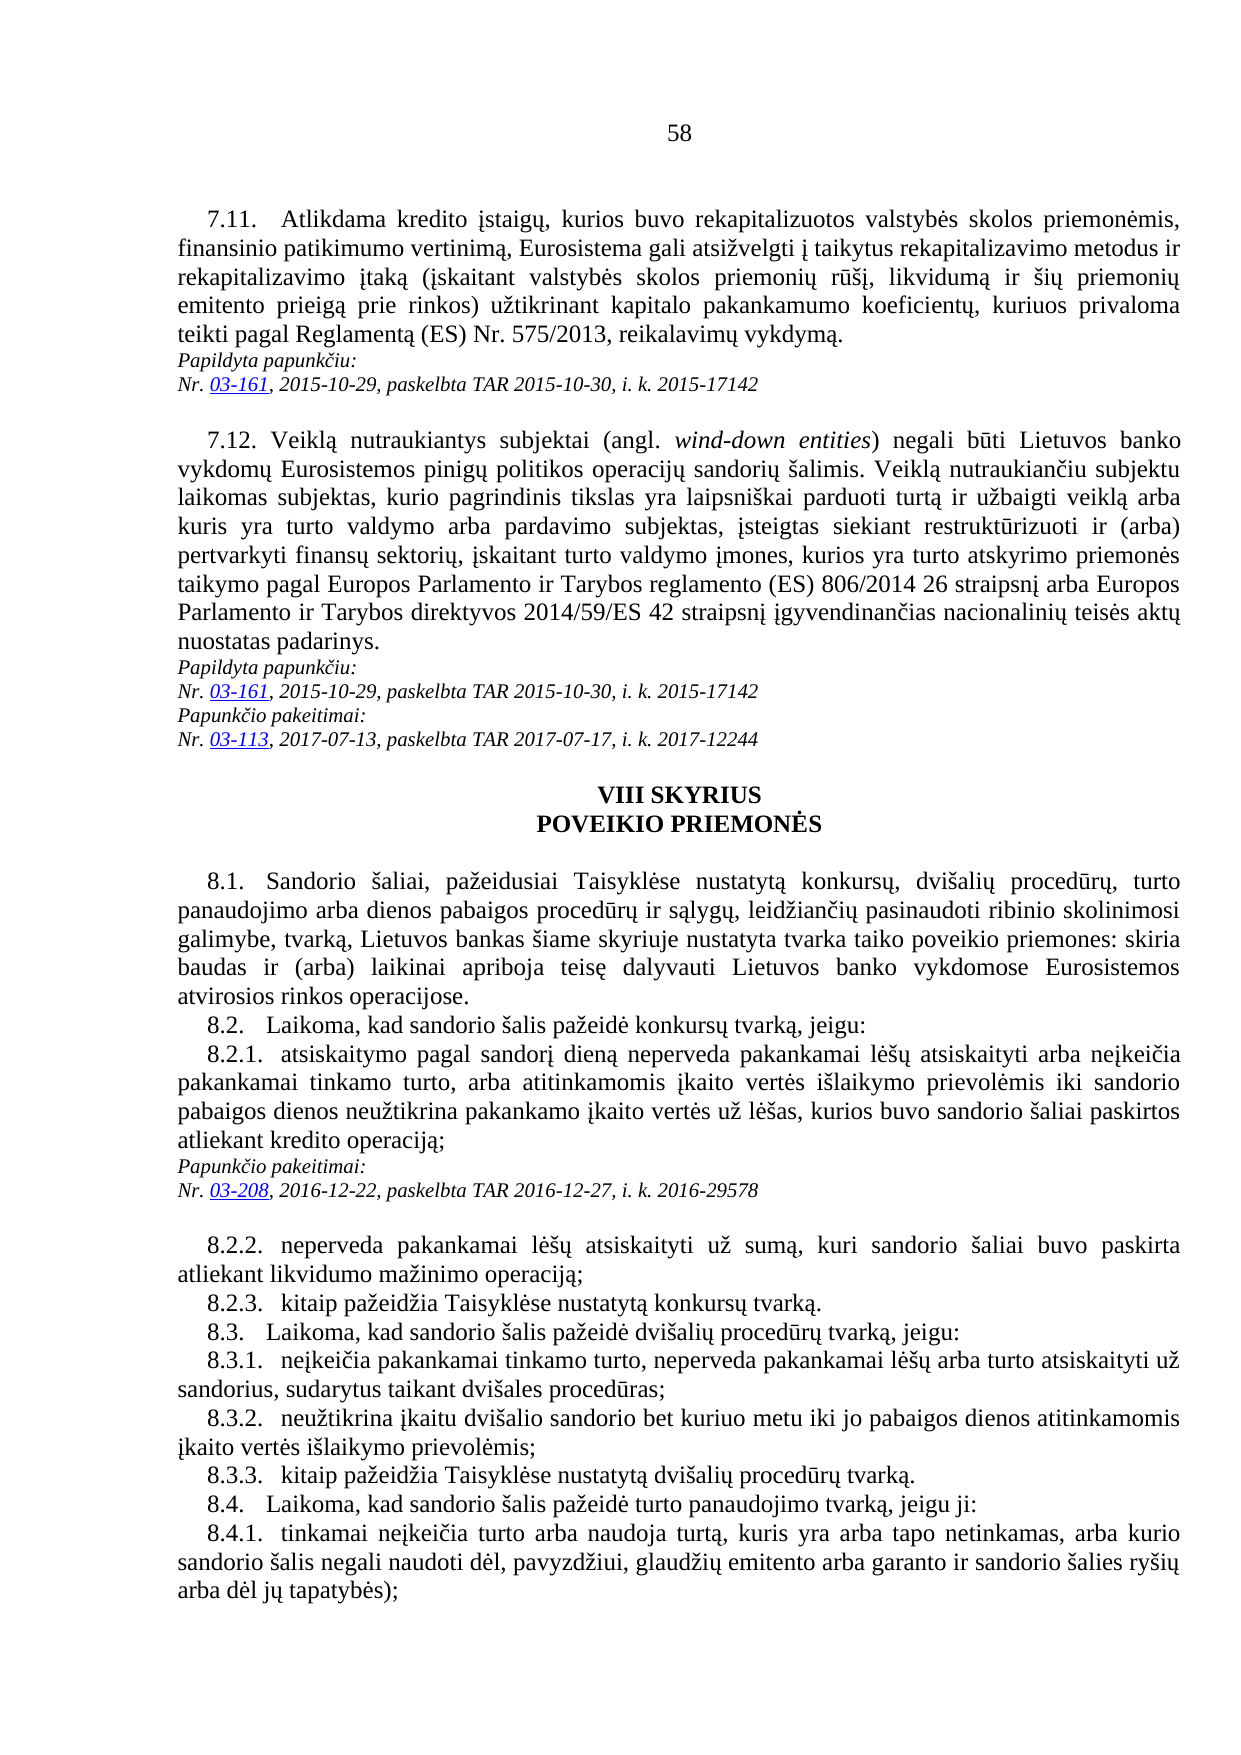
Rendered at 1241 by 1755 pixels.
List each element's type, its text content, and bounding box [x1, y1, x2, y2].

text Papildyta papunkčiu: [177, 655, 1181, 679]
text 8.2. Laikoma, kad sandorio šalis pažeidė konkursų tvarką, jeigu: [177, 1010, 1181, 1039]
text Nr. 03-161, 2015-10-29, paskelbta TAR 2015-10-30, i. k. 2015-17142 [177, 679, 1181, 703]
text 8.2.2. neperveda pakankamai lėšų atsiskaityti už sumą, kuri sandorio šaliai buvo paskirta atliekant likvidumo mažinimo operaciją; [177, 1231, 1181, 1288]
text 7.11. Atlikdama kredito įstaigų, kurios buvo rekapitalizuotos valstybės skolos priemonėmis, finansinio patikimumo vertinimą, Eurosistema gali atsižvelgti į taikytus rekapitalizavimo metodus ir rekapitalizavimo įtaką (įskaitant valstybės skolos priemonių rūšį, likvidumą ir šių priemonių emitento prieigą prie rinkos) užtikrinant kapitalo pakankamumo koeficientų, kuriuos privaloma teikti pagal Reglamentą (ES) Nr. 575/2013, reikalavimų vykdymą. [177, 204, 1181, 348]
text 8.3. Laikoma, kad sandorio šalis pažeidė dvišalių procedūrų tvarką, jeigu: [177, 1317, 1181, 1346]
text 8.1. Sandorio šaliai, pažeidusiai Taisyklėse nustatytą konkursų, dvišalių procedūrų, turto panaudojimo arba dienos pabaigos procedūrų ir sąlygų, leidžiančių pasinaudoti ribinio skolinimosi galimybe, tvarką, Lietuvos bankas šiame skyriuje nustatyta tvarka taiko poveikio priemones: skiria baudas ir (arba) laikinai apriboja teisę dalyvauti Lietuvos banko vykdomose Eurosistemos atvirosios rinkos operacijose. [177, 866, 1181, 1010]
text 8.3.1. neįkeičia pakankamai tinkamo turto, neperveda pakankamai lėšų arba turto atsiskaityti už sandorius, sudarytus taikant dvišales procedūras; [177, 1346, 1181, 1403]
text 8.2.3. kitaip pažeidžia Taisyklėse nustatytą konkursų tvarką. [177, 1288, 1181, 1317]
text Nr. 03-113, 2017-07-13, paskelbta TAR 2017-07-17, i. k. 2017-12244 [177, 727, 1181, 751]
text 8.3.2. neužtikrina įkaitu dvišalio sandorio bet kuriuo metu iki jo pabaigos dienos atitinkamomis įkaito vertės išlaikymo prievolėmis; [177, 1403, 1181, 1461]
text 8.4. Laikoma, kad sandorio šalis pažeidė turto panaudojimo tvarką, jeigu ji: [177, 1489, 1181, 1518]
text 7.12. Veiklą nutraukiantys subjektai (angl. wind-down entities) negali būti Lietuvos banko vykdomų Eurosistemos pinigų politikos operacijų sandorių šalimis. Veiklą nutraukiančiu subjektu laikomas subjektas, kurio pagrindinis tikslas yra laipsniškai parduoti turtą ir užbaigti veiklą arba kuris yra turto valdymo arba pardavimo subjektas, įsteigtas siekiant restruktūrizuoti ir (arba) pertvarkyti finansų sektorių, įskaitant turto valdymo įmones, kurios yra turto atskyrimo priemonės taikymo pagal Europos Parlamento ir Tarybos reglamento (ES) 806/2014 26 straipsnį arba Europos Parlamento ir Tarybos direktyvos 2014/59/ES 42 straipsnį įgyvendinančias nacionalinių teisės aktų nuostatas padarinys. [177, 425, 1181, 655]
text POVEIKIO PRIEMONĖS [177, 809, 1181, 837]
text Nr. 03-208, 2016-12-22, paskelbta TAR 2016-12-27, i. k. 2016-29578 [177, 1178, 1181, 1202]
text Papildyta papunkčiu: [177, 348, 1181, 372]
text Papunkčio pakeitimai: [177, 703, 1181, 727]
text 8.2.1. atsiskaitymo pagal sandorį dieną neperveda pakankamai lėšų atsiskaityti arba neįkeičia pakankamai tinkamo turto, arba atitinkamomis įkaito vertės išlaikymo prievolėmis iki sandorio pabaigos dienos neužtikrina pakankamo įkaito vertės už lėšas, kurios buvo sandorio šaliai paskirtos atliekant kredito operaciją; [177, 1039, 1181, 1154]
text 8.4.1. tinkamai neįkeičia turto arba naudoja turtą, kuris yra arba tapo netinkamas, arba kurio sandorio šalis negali naudoti dėl, pavyzdžiui, glaudžių emitento arba garanto ir sandorio šalies ryšių arba dėl jų tapatybės); [177, 1518, 1181, 1604]
text VIII SKYRIUS [177, 780, 1181, 809]
text Papunkčio pakeitimai: [177, 1154, 1181, 1178]
text Nr. 03-161, 2015-10-29, paskelbta TAR 2015-10-30, i. k. 2015-17142 [177, 372, 1181, 396]
text 8.3.3. kitaip pažeidžia Taisyklėse nustatytą dvišalių procedūrų tvarką. [177, 1461, 1181, 1489]
